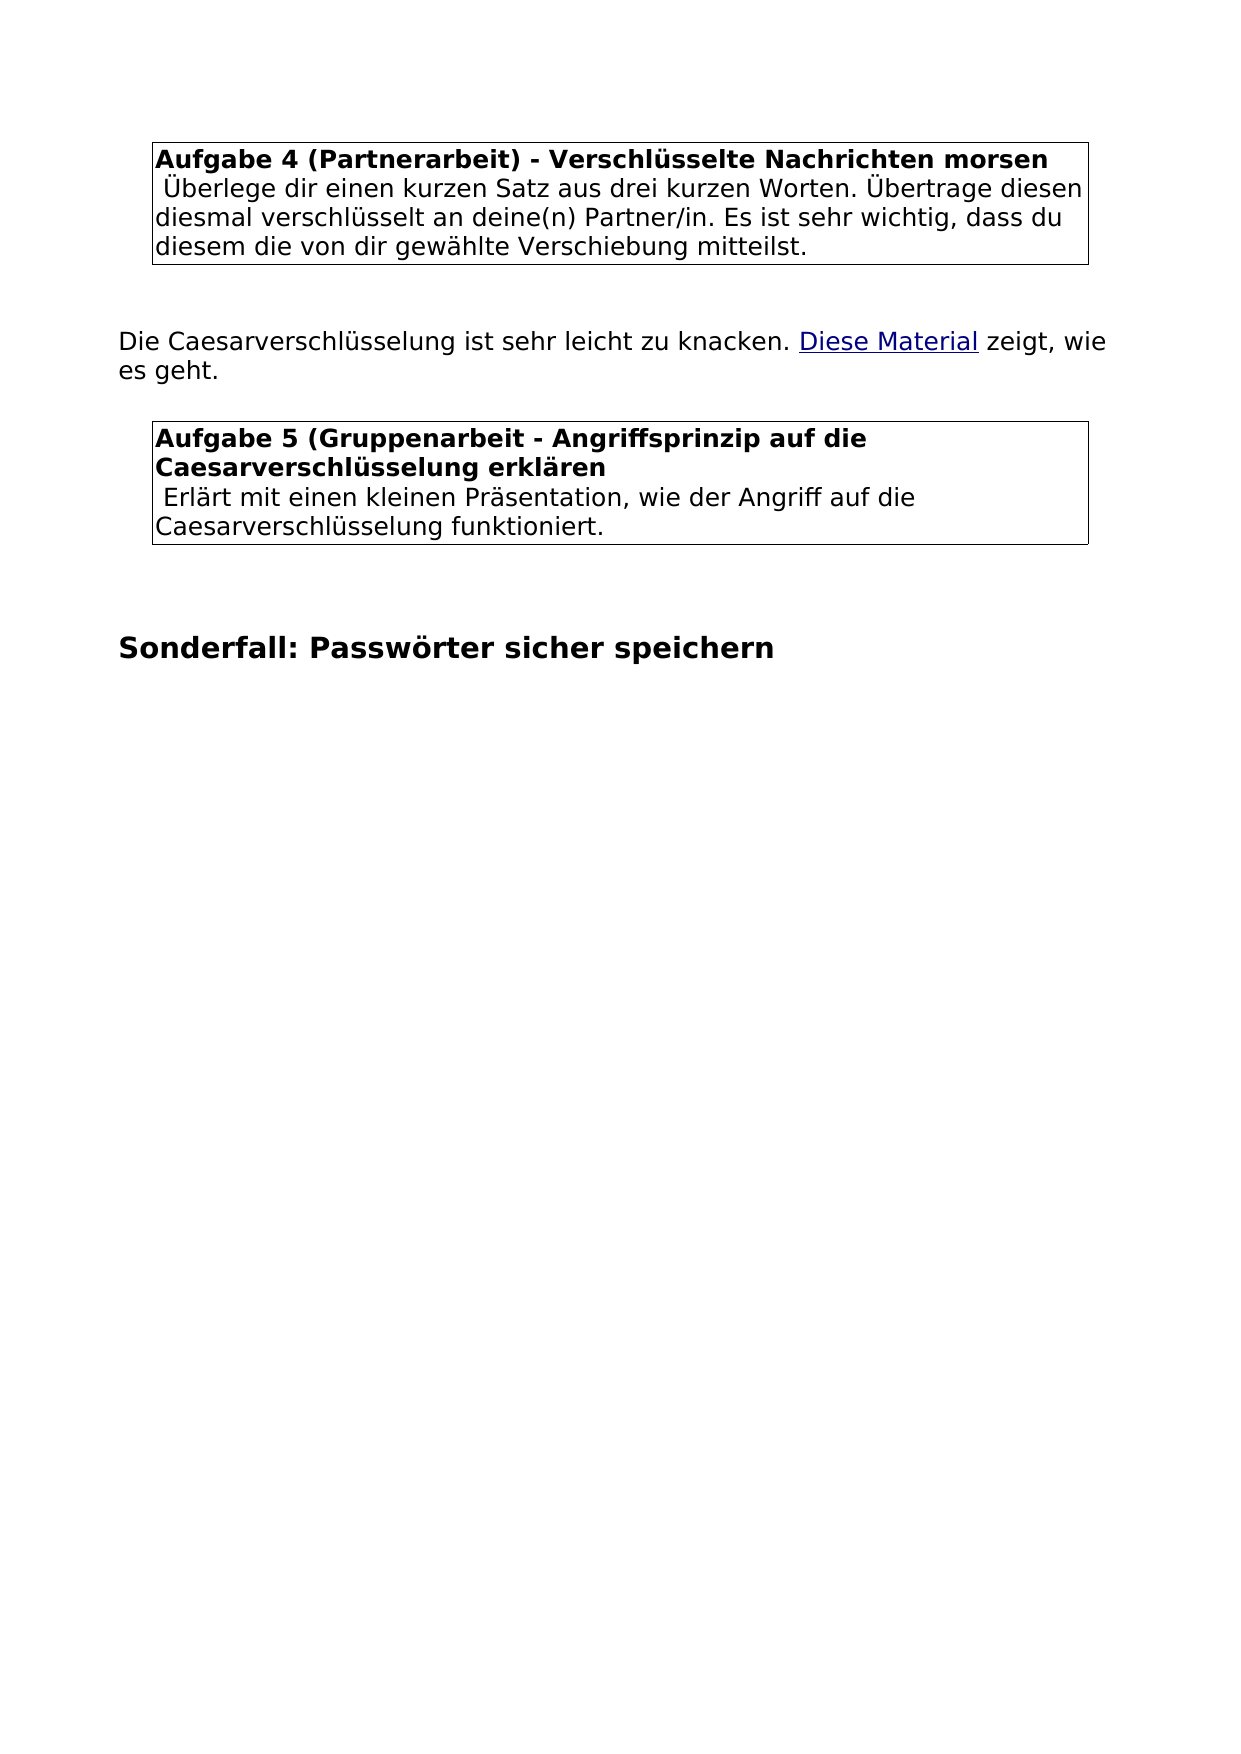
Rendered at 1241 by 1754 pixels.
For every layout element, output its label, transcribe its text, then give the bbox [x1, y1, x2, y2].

subtitle Sonderfall: Passwörter sicher speichern [118, 631, 1122, 665]
table_header Aufgabe 5 (Gruppenarbeit - Angriffsprinzip auf die Caesarverschlüsselung erklären Erlärt mit einen kleinen Präsentation, wie der Angriff auf die Caesarverschlüsselung funktioniert. [153, 422, 1088, 544]
text Die Caesarverschlüsselung ist sehr leicht zu knacken. Diese Material zeigt, wie es geht. [118, 327, 1122, 385]
table_header Aufgabe 4 (Partnerarbeit) - Verschlüsselte Nachrichten morsen Überlege dir einen kurzen Satz aus drei kurzen Worten. Übertrage diesen diesmal verschlüsselt an deine(n) Partner/in. Es ist sehr wichtig, dass du diesem die von dir gewählte Verschiebung mitteilst. [153, 143, 1088, 264]
